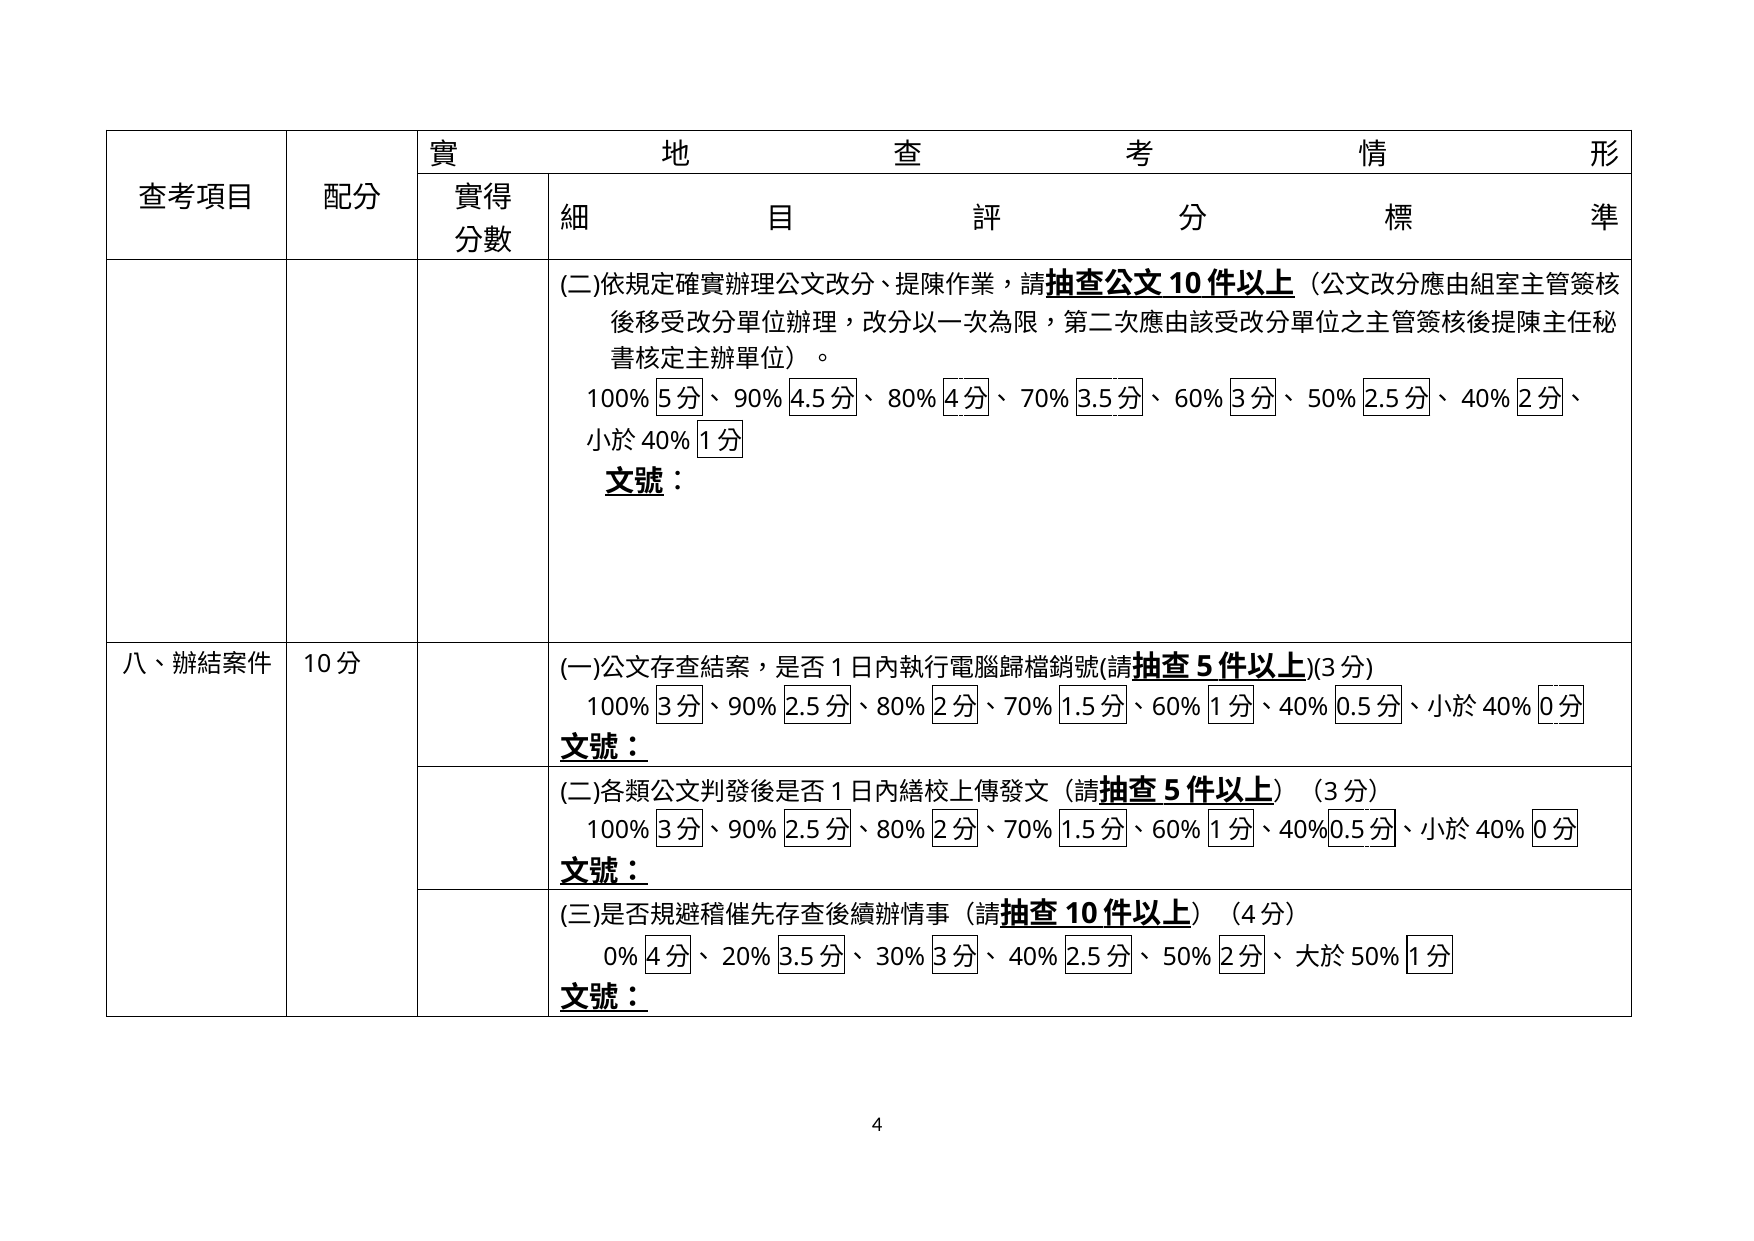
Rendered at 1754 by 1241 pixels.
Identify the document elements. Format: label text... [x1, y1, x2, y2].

table_header 實地查考情形 [418, 131, 1631, 173]
table_cell [418, 260, 548, 642]
table_cell 10分 [287, 643, 417, 1016]
table_cell (二)各類公文判發後是否1日內繕校上傳發文（請抽查5件以上）（3分） 100% 3分、90% 2.5分、80% 2分、70% 1.5分、60% 1分、40%0.5分、小於40% 0分 文號： [549, 767, 1631, 889]
table_cell [418, 643, 548, 766]
table_header 查考項目 [107, 131, 286, 258]
table_cell (三)是否規避稽催先存查後續辦情事（請抽查10件以上）（4分） 0% 4分、 20% 3.5分、 30% 3分、 40% 2.5分、 50% 2分、 大於50% 1分 文號： [549, 890, 1631, 1016]
table_header 配分 [287, 131, 417, 258]
table_cell [287, 260, 417, 642]
table_cell 八、辦結案件 [107, 643, 286, 1016]
table_cell [107, 260, 286, 642]
table_cell 細目評分標準 [549, 174, 1631, 258]
table_cell (一)公文存查結案，是否1日內執行電腦歸檔銷號(請抽查5件以上)(3分) 100% 3分、90% 2.5分、80% 2分、70% 1.5分、60% 1分、40% 0.5分、小於40% 0分 文號： [549, 643, 1631, 766]
table_cell [418, 767, 548, 889]
table_cell (二)依規定確實辦理公文改分、提陳作業，請抽查公文10件以上（公文改分應由組室主管簽核後移受改分單位辦理，改分以一次為限，第二次應由該受改分單位之主管簽核後提陳主任秘書核定主辦單位）。 100% 5分、 90% 4.5分、 80% 4分、 70% 3.5分、 60% 3分、 50% 2.5分、 40% 2分、 小於40% 1分 文號： [549, 260, 1631, 642]
table_cell 實得 分數 [418, 174, 548, 258]
table_cell [418, 890, 548, 1016]
